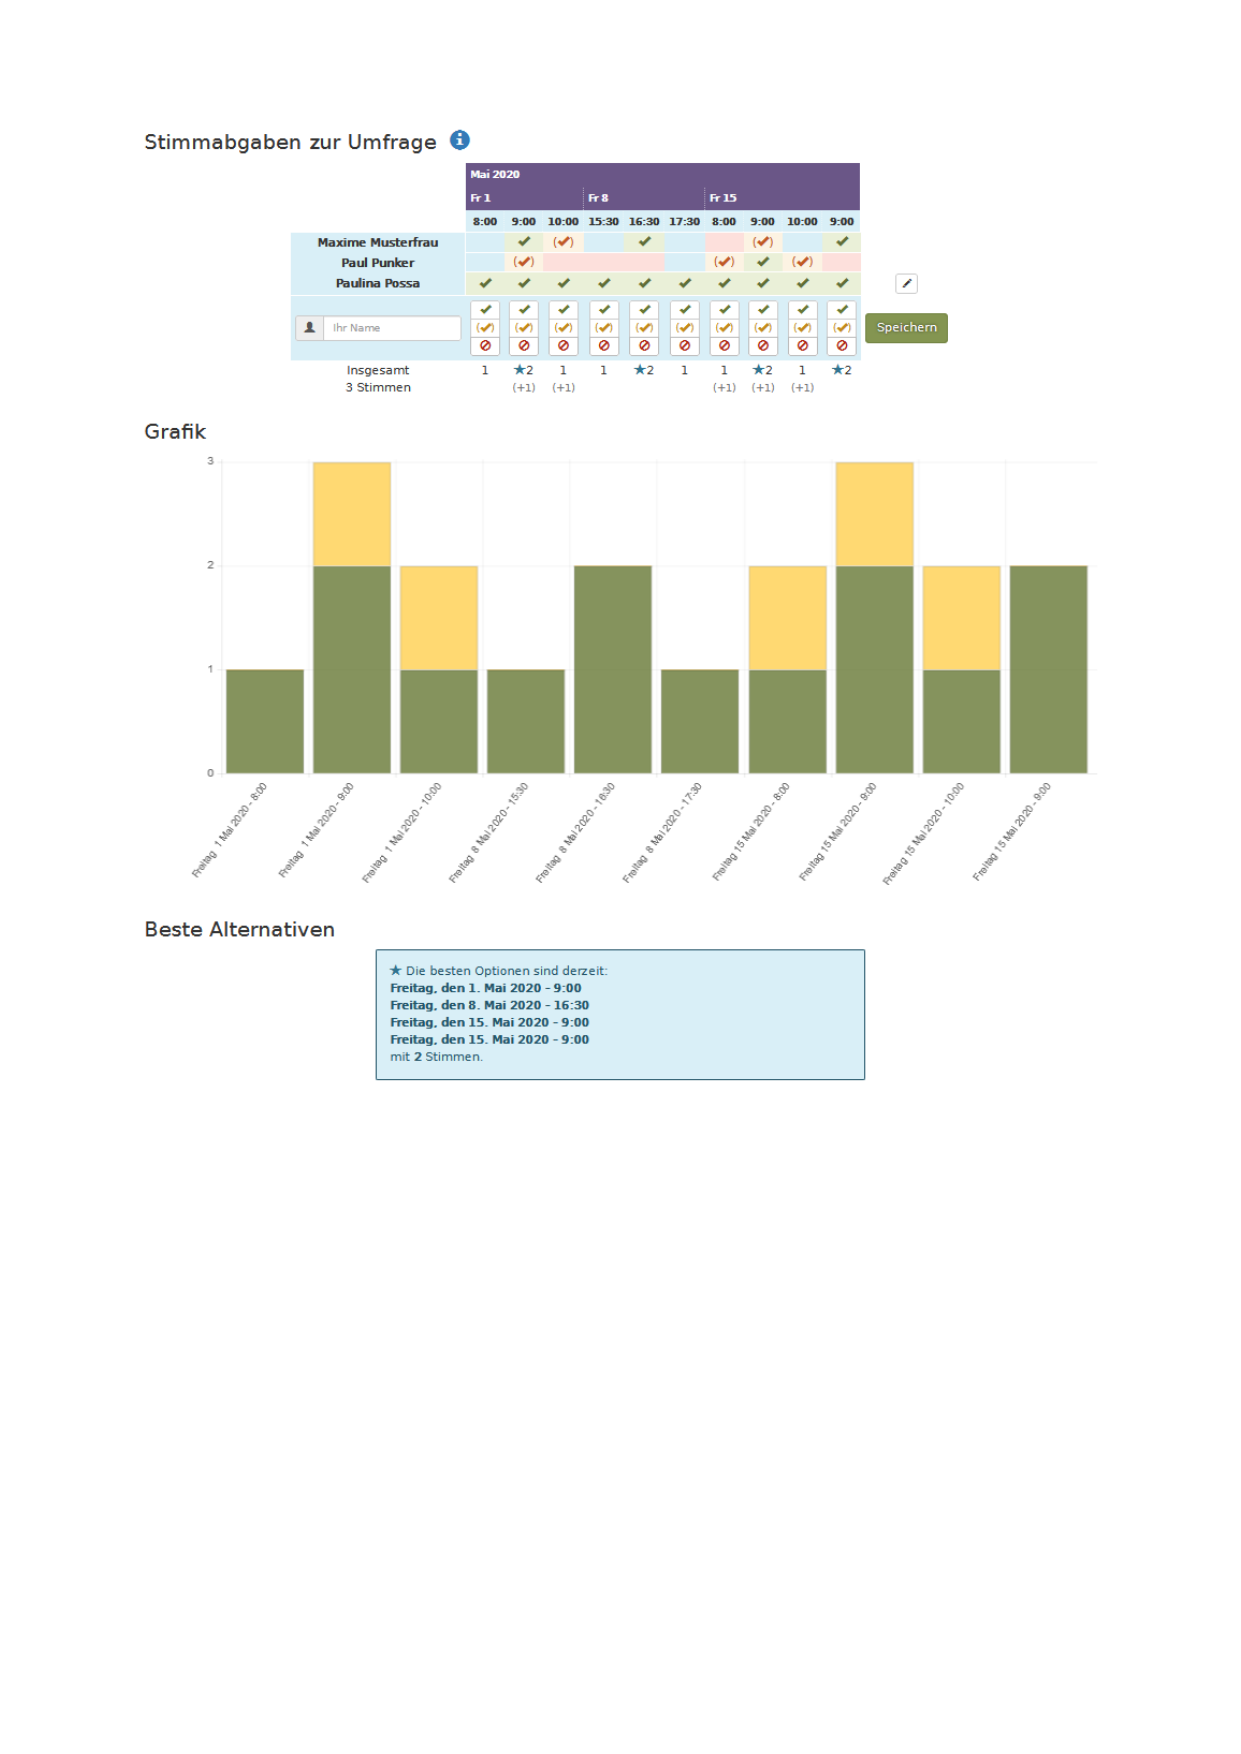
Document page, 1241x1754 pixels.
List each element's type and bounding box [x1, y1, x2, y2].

picture [118, 118, 1123, 1092]
